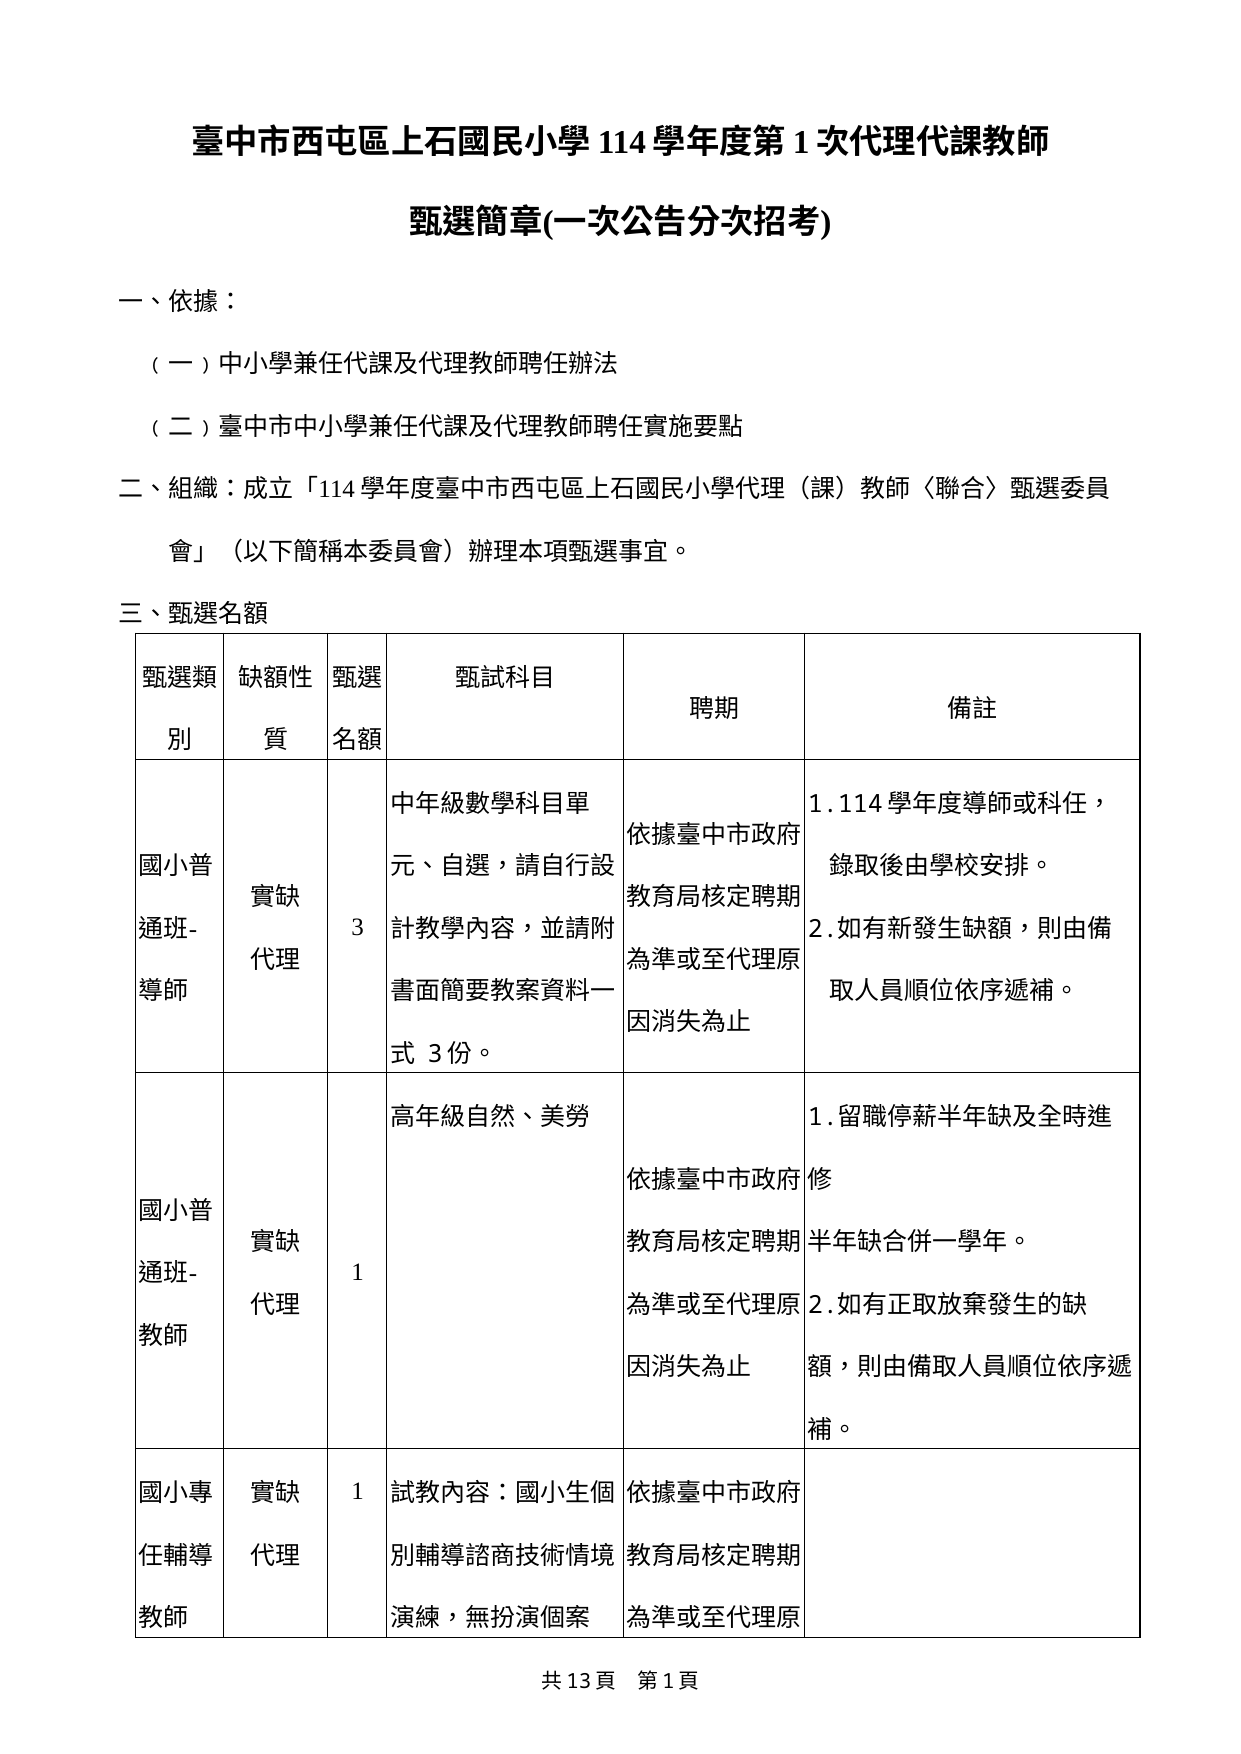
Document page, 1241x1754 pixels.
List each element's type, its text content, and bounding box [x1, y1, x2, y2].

table_cell 依據臺中市政府教育局核定聘期為準或至代理原因消失為止 [624, 760, 804, 1072]
table_cell 3 [328, 760, 386, 1072]
table_cell 中年級數學科目單元、自選，請自行設計教學內容，並請附書面簡要教案資料一式 3份。 [387, 760, 623, 1072]
table_cell 實缺 代理 [224, 1073, 327, 1448]
table_cell 依據臺中市政府教育局核定聘期為準或至代理原因消失為止 [624, 1073, 804, 1448]
table_cell 依據臺中市政府教育局核定聘期為準或至代理原 [624, 1449, 804, 1637]
table_cell 高年級自然、美勞 [387, 1073, 623, 1448]
table_header 聘期 [624, 634, 804, 758]
text 臺中市西屯區上石國民小學114學年度第1次代理代課教師 [118, 98, 1122, 160]
table_header 甄選類別 [136, 634, 223, 758]
table_header 缺額性質 [224, 634, 327, 758]
table_header 甄試科目 [387, 634, 623, 758]
text 三、甄選名額 [118, 570, 1122, 632]
table_cell 1.114學年度導師或科任，錄取後由學校安排。 2.如有新發生缺額，則由備取人員順位依序遞補。 [805, 760, 1139, 1072]
table_cell 國小普通班-教師 [136, 1073, 223, 1448]
table_cell [805, 1449, 1139, 1637]
table_header 備註 [805, 634, 1139, 758]
text 二、組織：成立「114學年度臺中市西屯區上石國民小學代理（課）教師〈聯合〉甄選委員會」（以下簡稱本委員會）辦理本項甄選事宜。 [118, 445, 1122, 570]
text ﹙二﹚臺中市中小學兼任代課及代理教師聘任實施要點 [143, 382, 1122, 445]
text 一、依據： [118, 257, 1122, 320]
text 甄選簡章(一次公告分次招考) [118, 178, 1122, 240]
table_cell 國小專任輔導 教師 [136, 1449, 223, 1637]
text ﹙一﹚中小學兼任代課及代理教師聘任辦法 [143, 320, 1122, 382]
table_cell 實缺 代理 [224, 760, 327, 1072]
table_cell 實缺 代理 [224, 1449, 327, 1637]
table_cell 試教內容：國小生個別輔導諮商技術情境演練，無扮演個案 [387, 1449, 623, 1637]
table_cell 國小普通班-導師 [136, 760, 223, 1072]
table_cell 1 [328, 1449, 386, 1637]
table_cell 1 [328, 1073, 386, 1448]
table_header 甄選名額 [328, 634, 386, 758]
table_cell 1.留職停薪半年缺及全時進修 半年缺合併一學年。 2.如有正取放棄發生的缺額，則由備取人員順位依序遞補。 [805, 1073, 1139, 1448]
